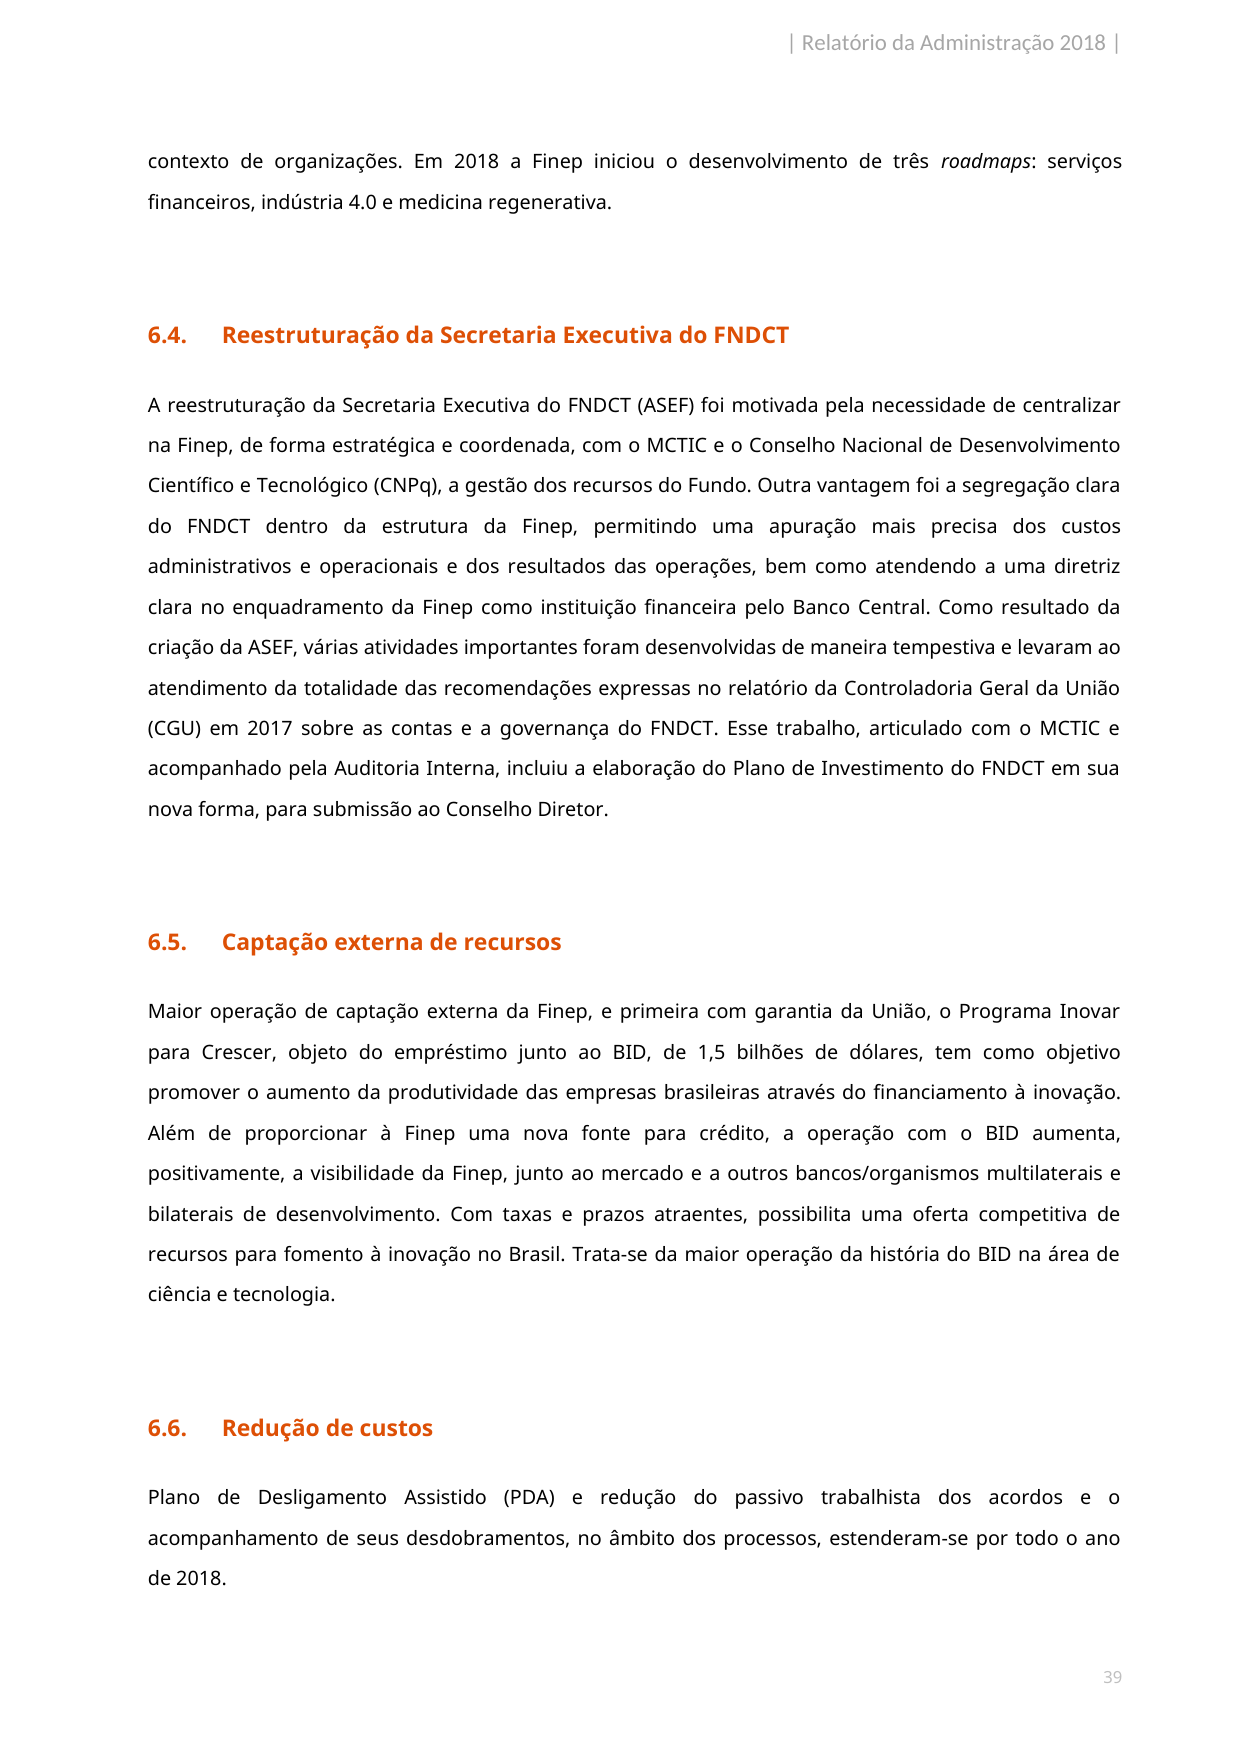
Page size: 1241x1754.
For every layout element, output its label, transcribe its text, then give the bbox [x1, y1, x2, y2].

text Plano de Desligamento Assistido (PDA) e redução do passivo trabalhista dos acordos e o acompanhamento de seus desdobramentos, no âmbito dos processos, estenderam-se por todo o ano de 2018. [148, 1483, 1122, 1591]
text Maior operação de captação externa da Finep, e primeira com garantia da União, o Programa Inovar para Crescer, objeto do empréstimo junto ao BID, de 1,5 bilhões de dólares, tem como objetivo promover o aumento da produtividade das empresas brasileiras através do financiamento à inovação. Além de proporcionar à Finep uma nova fonte para crédito, a operação com o BID aumenta, positivamente, a visibilidade da Finep, junto ao mercado e a outros bancos/organismos multilaterais e bilaterais de desenvolvimento. Com taxas e prazos atraentes, possibilita uma oferta competitiva de recursos para fomento à inovação no Brasil. Trata-se da maior operação da história do BID na área de ciência e tecnologia. [148, 998, 1122, 1308]
list Redução de custos [148, 1411, 1122, 1443]
list Captação externa de recursos [148, 926, 1122, 957]
list Reestruturação da Secretaria Executiva do FNDCT [148, 319, 1122, 350]
text A reestruturação da Secretaria Executiva do FNDCT (ASEF) foi motivada pela necessidade de centralizar na Finep, de forma estratégica e coordenada, com o MCTIC e o Conselho Nacional de Desenvolvimento Científico e Tecnológico (CNPq), a gestão dos recursos do Fundo. Outra vantagem foi a segregação clara do FNDCT dentro da estrutura da Finep, permitindo uma apuração mais precisa dos custos administrativos e operacionais e dos resultados das operações, bem como atendendo a uma diretriz clara no enquadramento da Finep como instituição financeira pelo Banco Central. Como resultado da criação da ASEF, várias atividades importantes foram desenvolvidas de maneira tempestiva e levaram ao atendimento da totalidade das recomendações expressas no relatório da Controladoria Geral da União (CGU) em 2017 sobre as contas e a governança do FNDCT. Esse trabalho, articulado com o MCTIC e acompanhado pela Auditoria Interna, incluiu a elaboração do Plano de Investimento do FNDCT em sua nova forma, para submissão ao Conselho Diretor. [148, 391, 1122, 822]
text contexto de organizações. Em 2018 a Finep iniciou o desenvolvimento de três roadmaps: serviços financeiros, indústria 4.0 e medicina regenerativa. [148, 148, 1122, 215]
